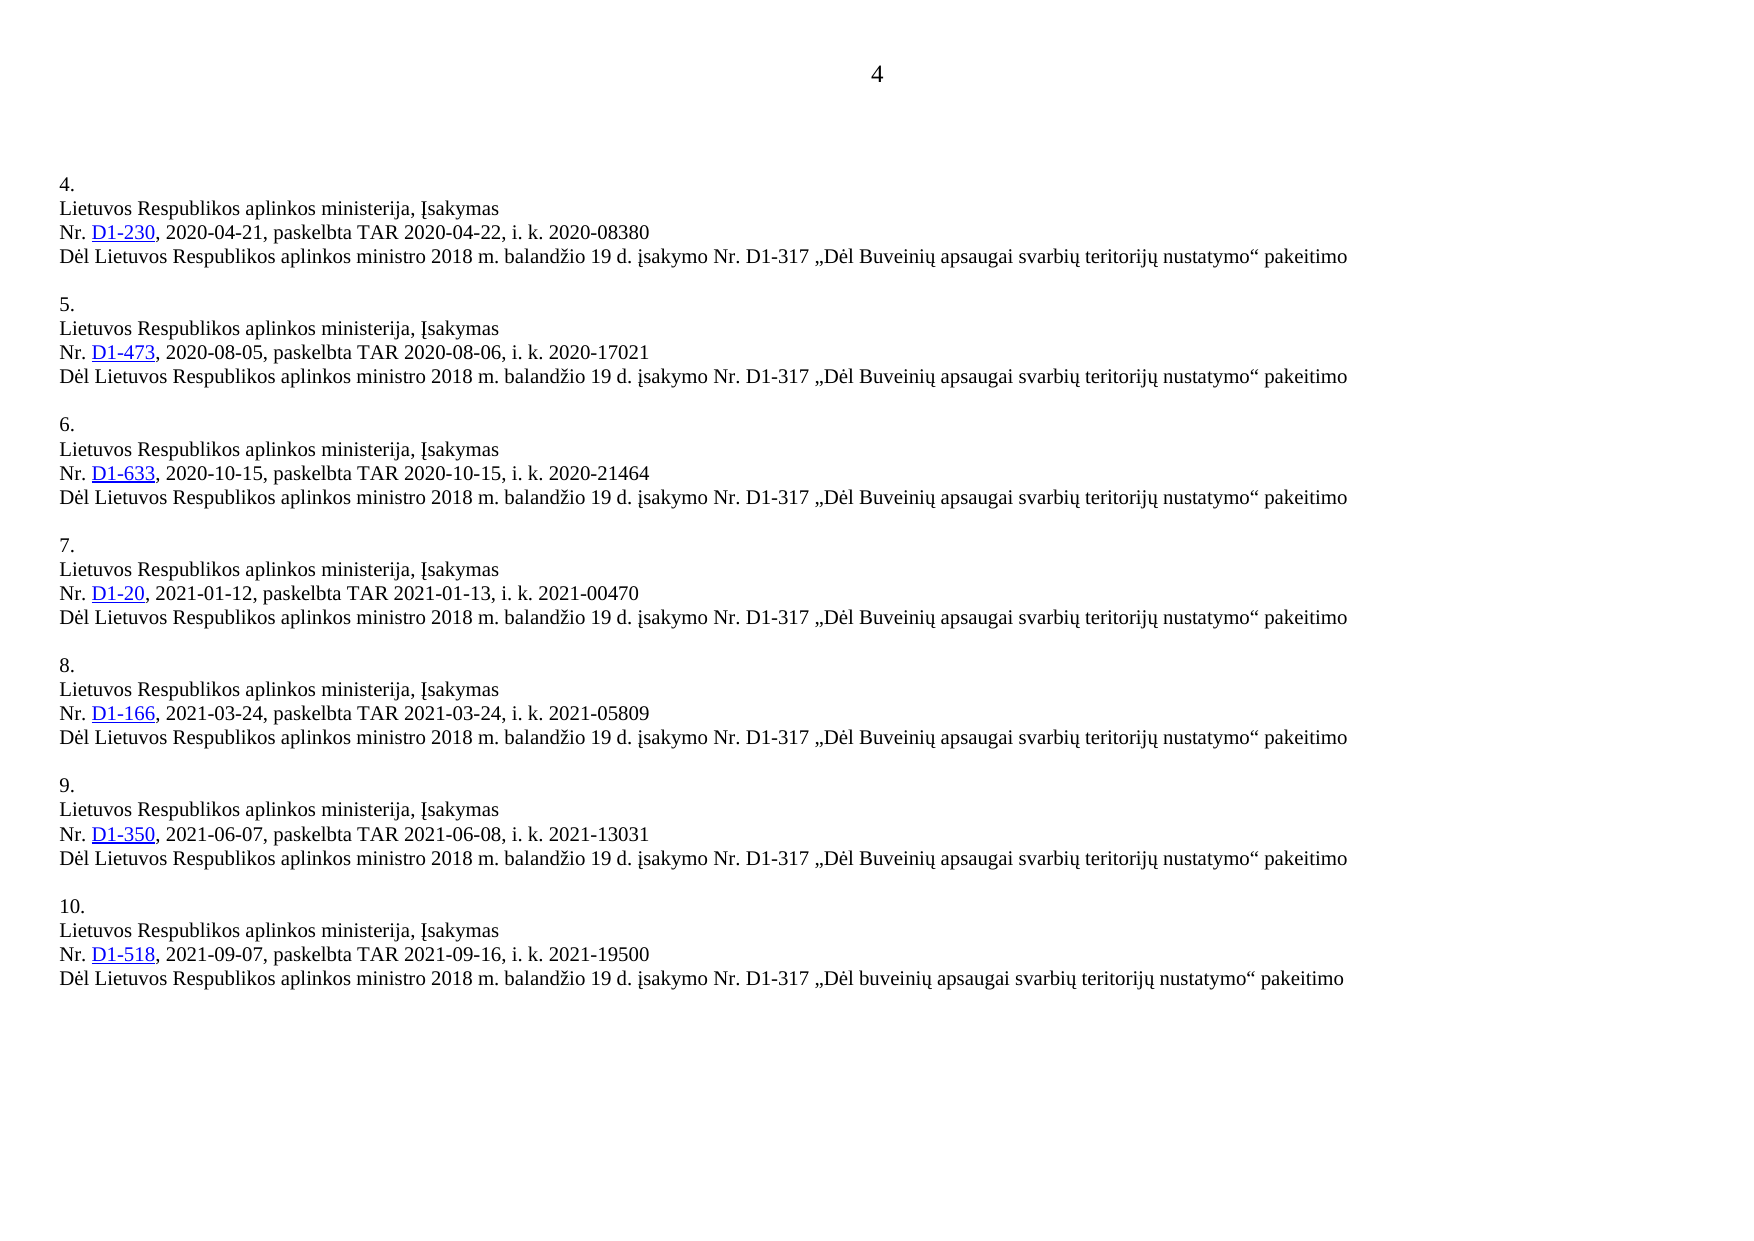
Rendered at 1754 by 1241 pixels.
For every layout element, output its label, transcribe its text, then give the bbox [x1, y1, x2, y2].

text Nr. D1-473, 2020-08-05, paskelbta TAR 2020-08-06, i. k. 2020-17021 [59, 340, 1695, 364]
text 8. [59, 653, 1695, 677]
text Lietuvos Respublikos aplinkos ministerija, Įsakymas [59, 677, 1695, 701]
text 6. [59, 412, 1695, 436]
text Lietuvos Respublikos aplinkos ministerija, Įsakymas [59, 797, 1695, 821]
text Dėl Lietuvos Respublikos aplinkos ministro 2018 m. balandžio 19 d. įsakymo Nr. D1-317 „Dėl Buveinių apsaugai svarbių teritorijų nustatymo“ pakeitimo [59, 605, 1695, 629]
text Nr. D1-350, 2021-06-07, paskelbta TAR 2021-06-08, i. k. 2021-13031 [59, 821, 1695, 846]
text 10. [59, 894, 1695, 918]
text Nr. D1-20, 2021-01-12, paskelbta TAR 2021-01-13, i. k. 2021-00470 [59, 581, 1695, 605]
text Dėl Lietuvos Respublikos aplinkos ministro 2018 m. balandžio 19 d. įsakymo Nr. D1-317 „Dėl buveinių apsaugai svarbių teritorijų nustatymo“ pakeitimo [59, 966, 1695, 990]
text Nr. D1-518, 2021-09-07, paskelbta TAR 2021-09-16, i. k. 2021-19500 [59, 942, 1695, 966]
text Dėl Lietuvos Respublikos aplinkos ministro 2018 m. balandžio 19 d. įsakymo Nr. D1-317 „Dėl Buveinių apsaugai svarbių teritorijų nustatymo“ pakeitimo [59, 725, 1695, 749]
text Dėl Lietuvos Respublikos aplinkos ministro 2018 m. balandžio 19 d. įsakymo Nr. D1-317 „Dėl Buveinių apsaugai svarbių teritorijų nustatymo“ pakeitimo [59, 484, 1695, 509]
text 7. [59, 533, 1695, 557]
text Lietuvos Respublikos aplinkos ministerija, Įsakymas [59, 918, 1695, 942]
text Lietuvos Respublikos aplinkos ministerija, Įsakymas [59, 316, 1695, 340]
text Dėl Lietuvos Respublikos aplinkos ministro 2018 m. balandžio 19 d. įsakymo Nr. D1-317 „Dėl Buveinių apsaugai svarbių teritorijų nustatymo“ pakeitimo [59, 364, 1695, 388]
text Lietuvos Respublikos aplinkos ministerija, Įsakymas [59, 196, 1695, 220]
text Lietuvos Respublikos aplinkos ministerija, Įsakymas [59, 557, 1695, 581]
text 4. [59, 172, 1695, 196]
text Dėl Lietuvos Respublikos aplinkos ministro 2018 m. balandžio 19 d. įsakymo Nr. D1-317 „Dėl Buveinių apsaugai svarbių teritorijų nustatymo“ pakeitimo [59, 244, 1695, 268]
text Nr. D1-633, 2020-10-15, paskelbta TAR 2020-10-15, i. k. 2020-21464 [59, 461, 1695, 484]
text Nr. D1-230, 2020-04-21, paskelbta TAR 2020-04-22, i. k. 2020-08380 [59, 220, 1695, 244]
text 9. [59, 773, 1695, 797]
text Nr. D1-166, 2021-03-24, paskelbta TAR 2021-03-24, i. k. 2021-05809 [59, 701, 1695, 725]
text Dėl Lietuvos Respublikos aplinkos ministro 2018 m. balandžio 19 d. įsakymo Nr. D1-317 „Dėl Buveinių apsaugai svarbių teritorijų nustatymo“ pakeitimo [59, 846, 1695, 869]
text Lietuvos Respublikos aplinkos ministerija, Įsakymas [59, 436, 1695, 461]
text 5. [59, 292, 1695, 316]
